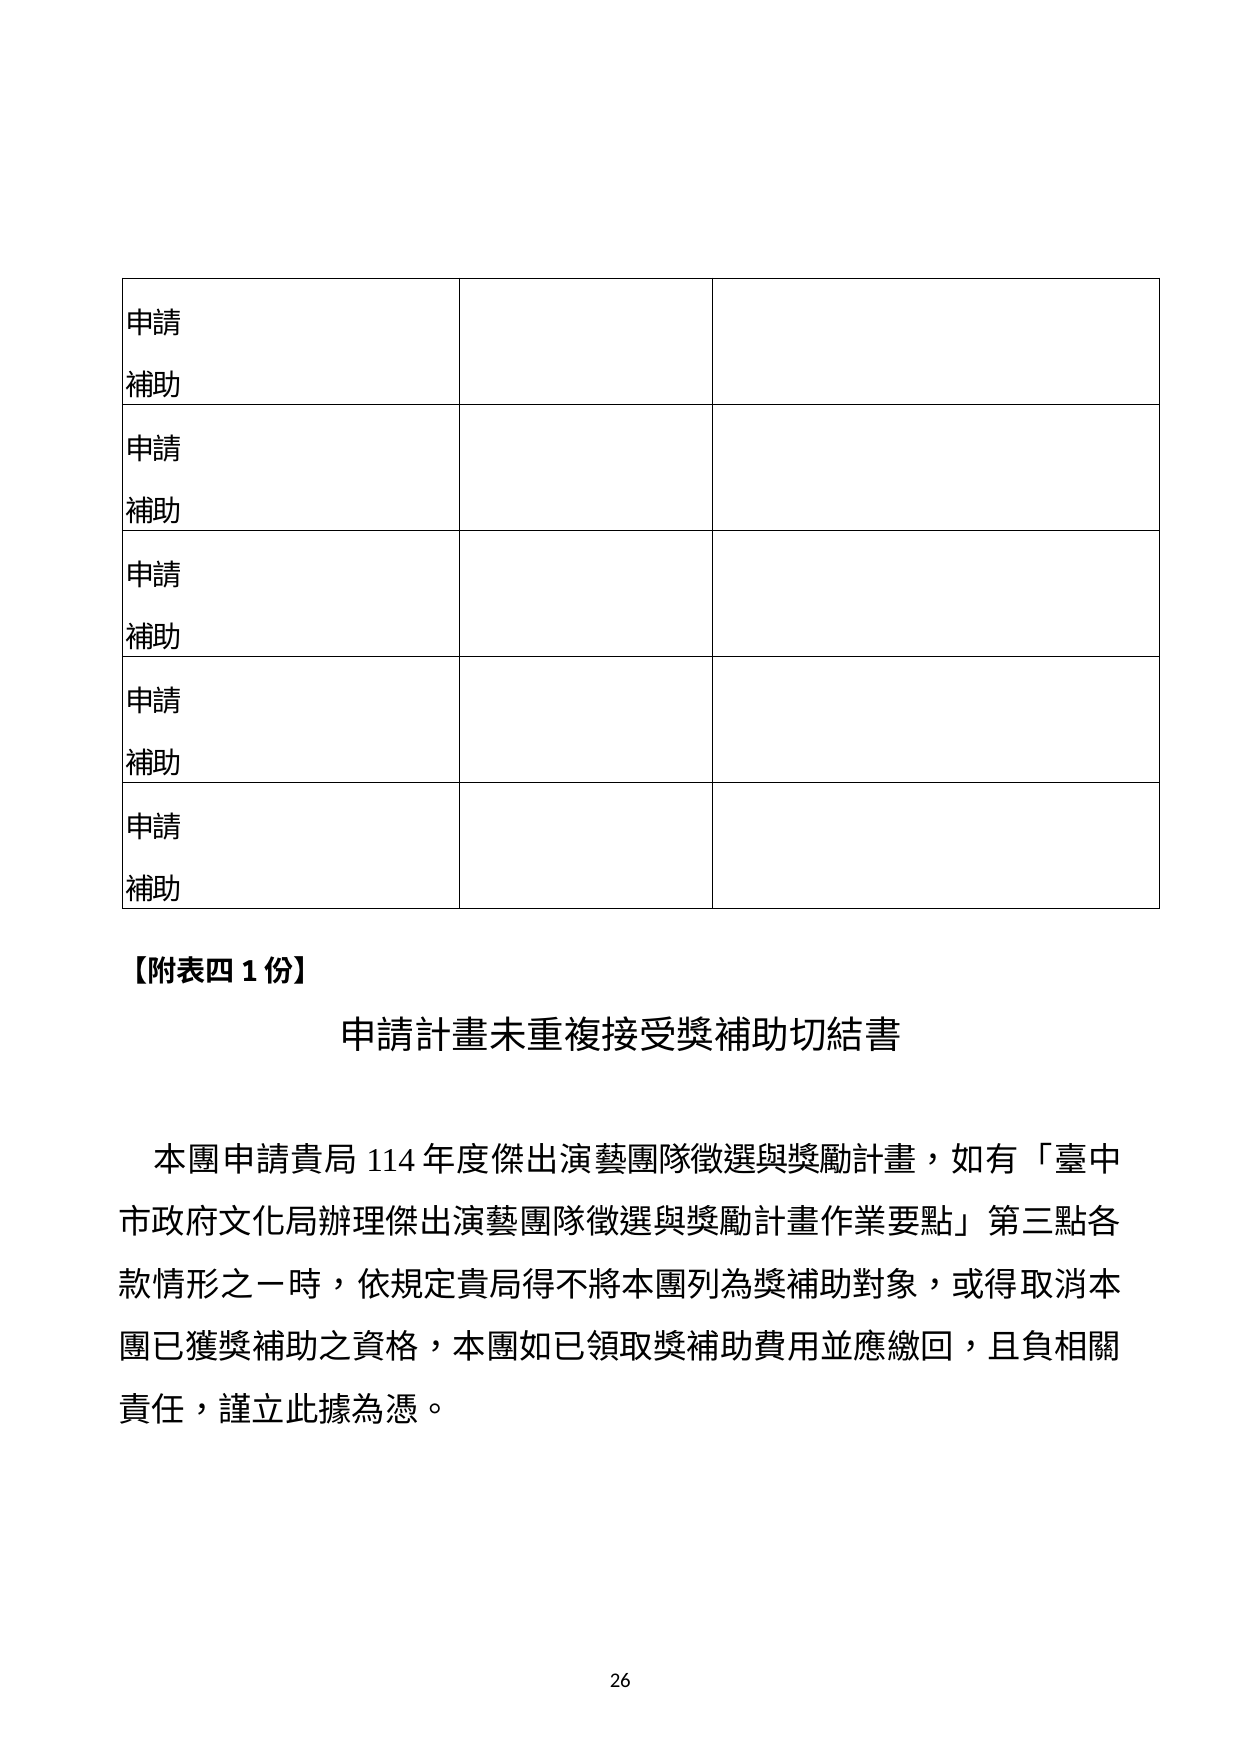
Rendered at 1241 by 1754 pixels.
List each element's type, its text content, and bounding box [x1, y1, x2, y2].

text 本團申請貴局114年度傑出演藝團隊徵選與獎勵計畫，如有「臺中市政府文化局辦理傑出演藝團隊徵選與獎勵計畫作業要點」第三點各款情形之ㄧ時，依規定貴局得不將本團列為獎補助對象，或得取消本團已獲獎補助之資格，本團如已領取獎補助費用並應繳回，且負相關責任，謹立此據為憑。 [118, 1115, 1122, 1428]
table_cell 申請 補助 [123, 657, 459, 782]
text 申請計畫未重複接受獎補助切結書 [118, 990, 1122, 1053]
table_cell 申請 補助 [123, 405, 459, 530]
table_cell [118, 530, 122, 656]
table_cell [460, 531, 712, 656]
table_cell [713, 783, 1159, 908]
table_cell [713, 657, 1159, 782]
table_cell [713, 279, 1159, 404]
table_cell [460, 657, 712, 782]
table_cell [713, 531, 1159, 656]
table_cell [460, 405, 712, 530]
table_cell [460, 783, 712, 908]
table_cell [118, 656, 122, 782]
table_cell 申請 補助 [123, 531, 459, 656]
text 【附表四1份】 [118, 928, 1122, 990]
table_cell [118, 404, 122, 530]
table_cell 申請 補助 [123, 279, 459, 404]
table_cell [713, 405, 1159, 530]
table_cell [118, 278, 122, 404]
table_cell [460, 279, 712, 404]
table_cell 申請 補助 [123, 783, 459, 908]
table_cell [118, 782, 122, 908]
